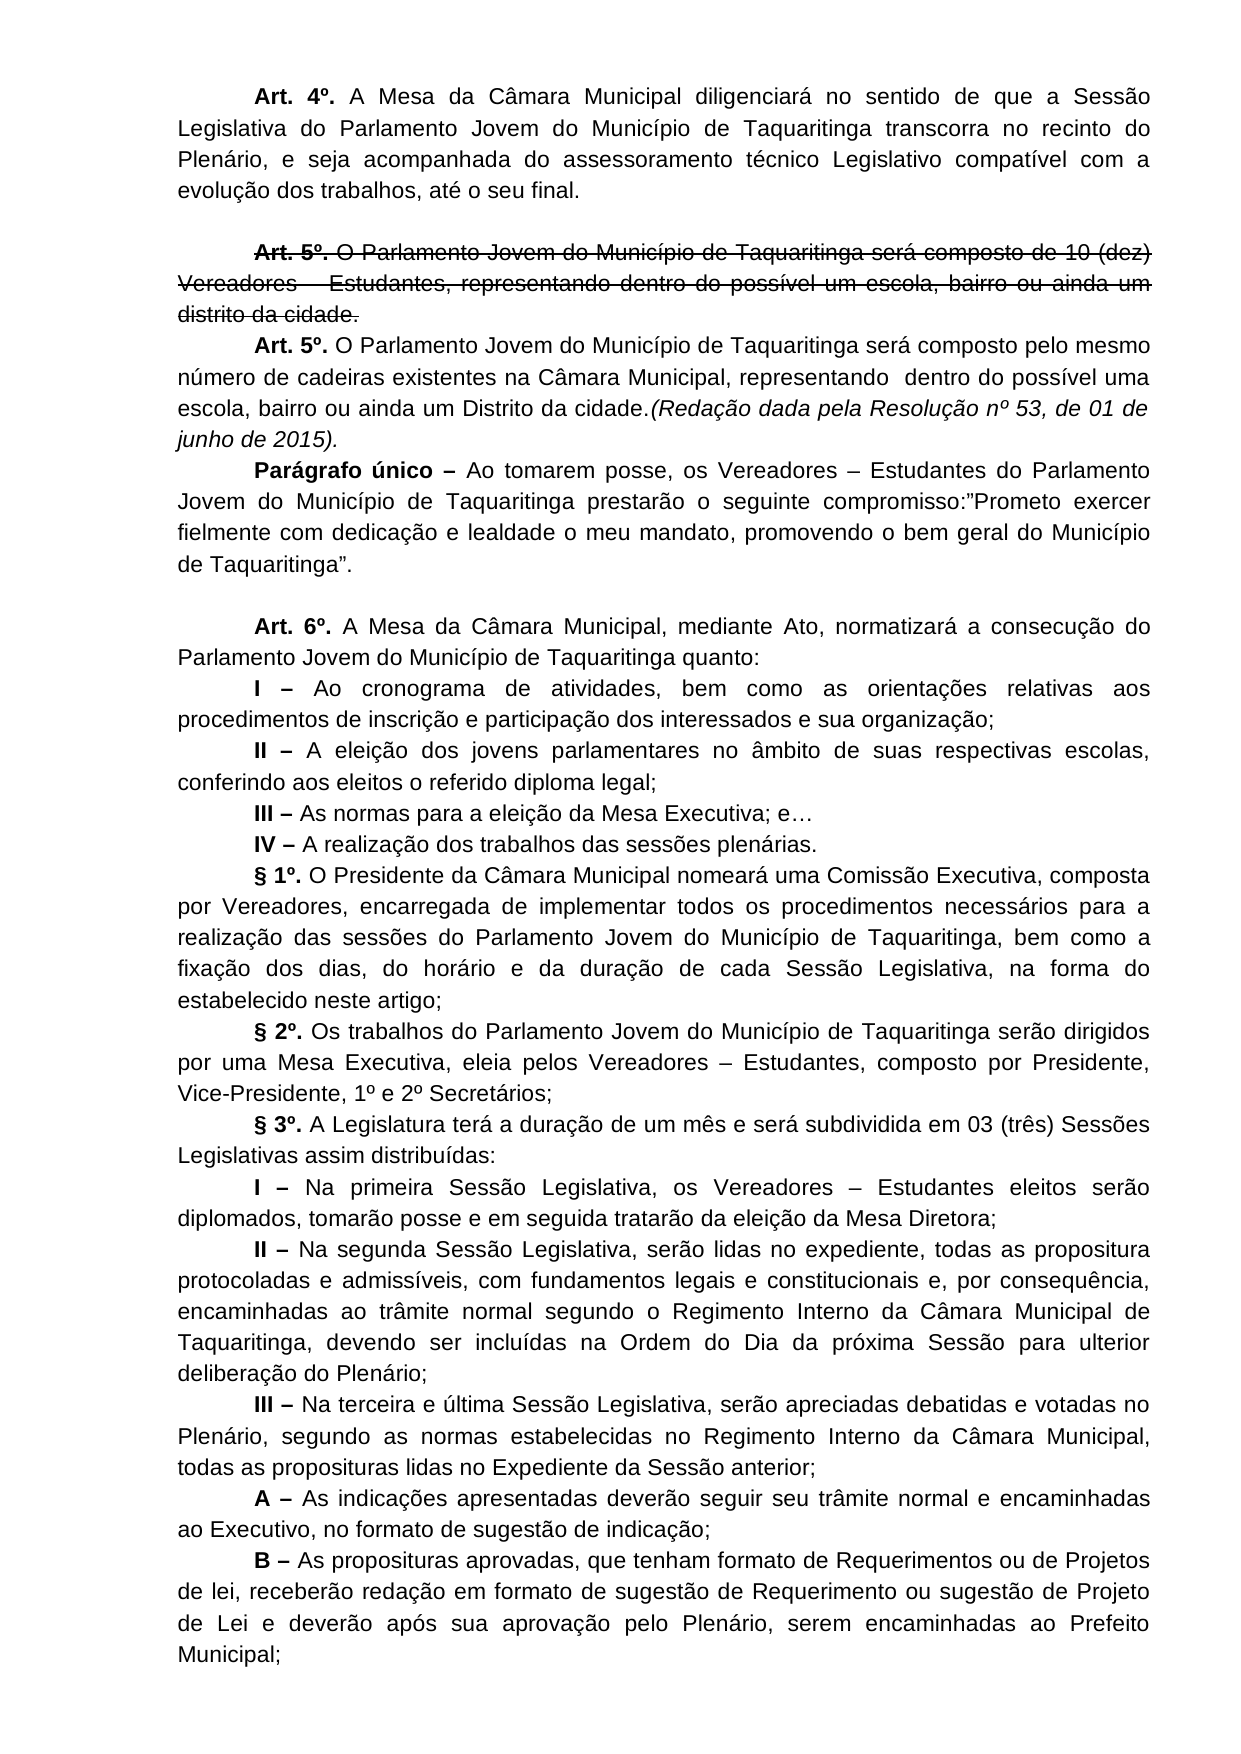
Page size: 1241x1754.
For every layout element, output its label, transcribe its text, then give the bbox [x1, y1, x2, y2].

text B – As proposituras aprovadas, que tenham formato de Requerimentos ou de Projetos de lei, receberão redação em formato de sugestão de Requerimento ou sugestão de Projeto de Lei e deverão após sua aprovação pelo Plenário, serem encaminhadas ao Prefeito Municipal; [177, 1547, 1152, 1667]
text § 3º. A Legislatura terá a duração de um mês e será subdividida em 03 (três) Sessões Legislativas assim distribuídas: [177, 1111, 1152, 1169]
text II – Na segunda Sessão Legislativa, serão lidas no expediente, todas as propositura protocoladas e admissíveis, com fundamentos legais e constitucionais e, por consequência, encaminhadas ao trâmite normal segundo o Regimento Interno da Câmara Municipal de Taquaritinga, devendo ser incluídas na Ordem do Dia da próxima Sessão para ulterior deliberação do Plenário; [177, 1235, 1152, 1387]
text Art. 5º. O Parlamento Jovem do Município de Taquaritinga será composto de 10 (dez) Vereadores – Estudantes, representando dentro do possível um escola, bairro ou ainda um distrito da cidade. [177, 285, 1152, 328]
text III – As normas para a eleição da Mesa Executiva; e… [177, 799, 1152, 826]
text Art. 5º. O Parlamento Jovem do Município de Taquaritinga será composto pelo mesmo número de cadeiras existentes na Câmara Municipal, representando dentro do possível uma escola, bairro ou ainda um Distrito da cidade.(Redação dada pela Resolução nº 53, de 01 de junho de 2015). [177, 332, 1152, 452]
text Art. 4º. A Mesa da Câmara Municipal diligenciará no sentido de que a Sessão Legislativa do Parlamento Jovem do Município de Taquaritinga transcorra no recinto do Plenário, e seja acompanhada do assessoramento técnico Legislativo compatível com a evolução dos trabalhos, até o seu final. [177, 83, 1152, 203]
text Parágrafo único – Ao tomarem posse, os Vereadores – Estudantes do Parlamento Jovem do Município de Taquaritinga prestarão o seguinte compromisso:”Prometo exercer fielmente com dedicação e lealdade o meu mandato, promovendo o bem geral do Município de Taquaritinga”. [177, 456, 1152, 577]
text Art. 6º. A Mesa da Câmara Municipal, mediante Ato, normatizará a consecução do Parlamento Jovem do Município de Taquaritinga quanto: [177, 612, 1152, 670]
text IV – A realização dos trabalhos das sessões plenárias. [177, 830, 1152, 857]
text III – Na terceira e última Sessão Legislativa, serão apreciadas debatidas e votadas no Plenário, segundo as normas estabelecidas no Regimento Interno da Câmara Municipal, todas as proposituras lidas no Expediente da Sessão anterior; [177, 1391, 1152, 1480]
text A – As indicações apresentadas deverão seguir seu trâmite normal e encaminhadas ao Executivo, no formato de sugestão de indicação; [177, 1484, 1152, 1542]
text Art. 5º. O Parlamento Jovem do Município de Taquaritinga será composto de 10 (dez) Vereadores – Estudantes, representando dentro do possível um escola, bairro ou ainda um distrito da cidade. [177, 238, 1152, 284]
text § 2º. Os trabalhos do Parlamento Jovem do Município de Taquaritinga serão dirigidos por uma Mesa Executiva, eleia pelos Vereadores – Estudantes, composto por Presidente, Vice-Presidente, 1º e 2º Secretários; [177, 1017, 1152, 1106]
text I – Ao cronograma de atividades, bem como as orientações relativas aos procedimentos de inscrição e participação dos interessados e sua organização; [177, 674, 1152, 733]
text § 1º. O Presidente da Câmara Municipal nomeará uma Comissão Executiva, composta por Vereadores, encarregada de implementar todos os procedimentos necessários para a realização das sessões do Parlamento Jovem do Município de Taquaritinga, bem como a fixação dos dias, do horário e da duração de cada Sessão Legislativa, na forma do estabelecido neste artigo; [177, 861, 1152, 1013]
text I – Na primeira Sessão Legislativa, os Vereadores – Estudantes eleitos serão diplomados, tomarão posse e em seguida tratarão da eleição da Mesa Diretora; [177, 1173, 1152, 1231]
text II – A eleição dos jovens parlamentares no âmbito de suas respectivas escolas, conferindo aos eleitos o referido diploma legal; [177, 737, 1152, 795]
